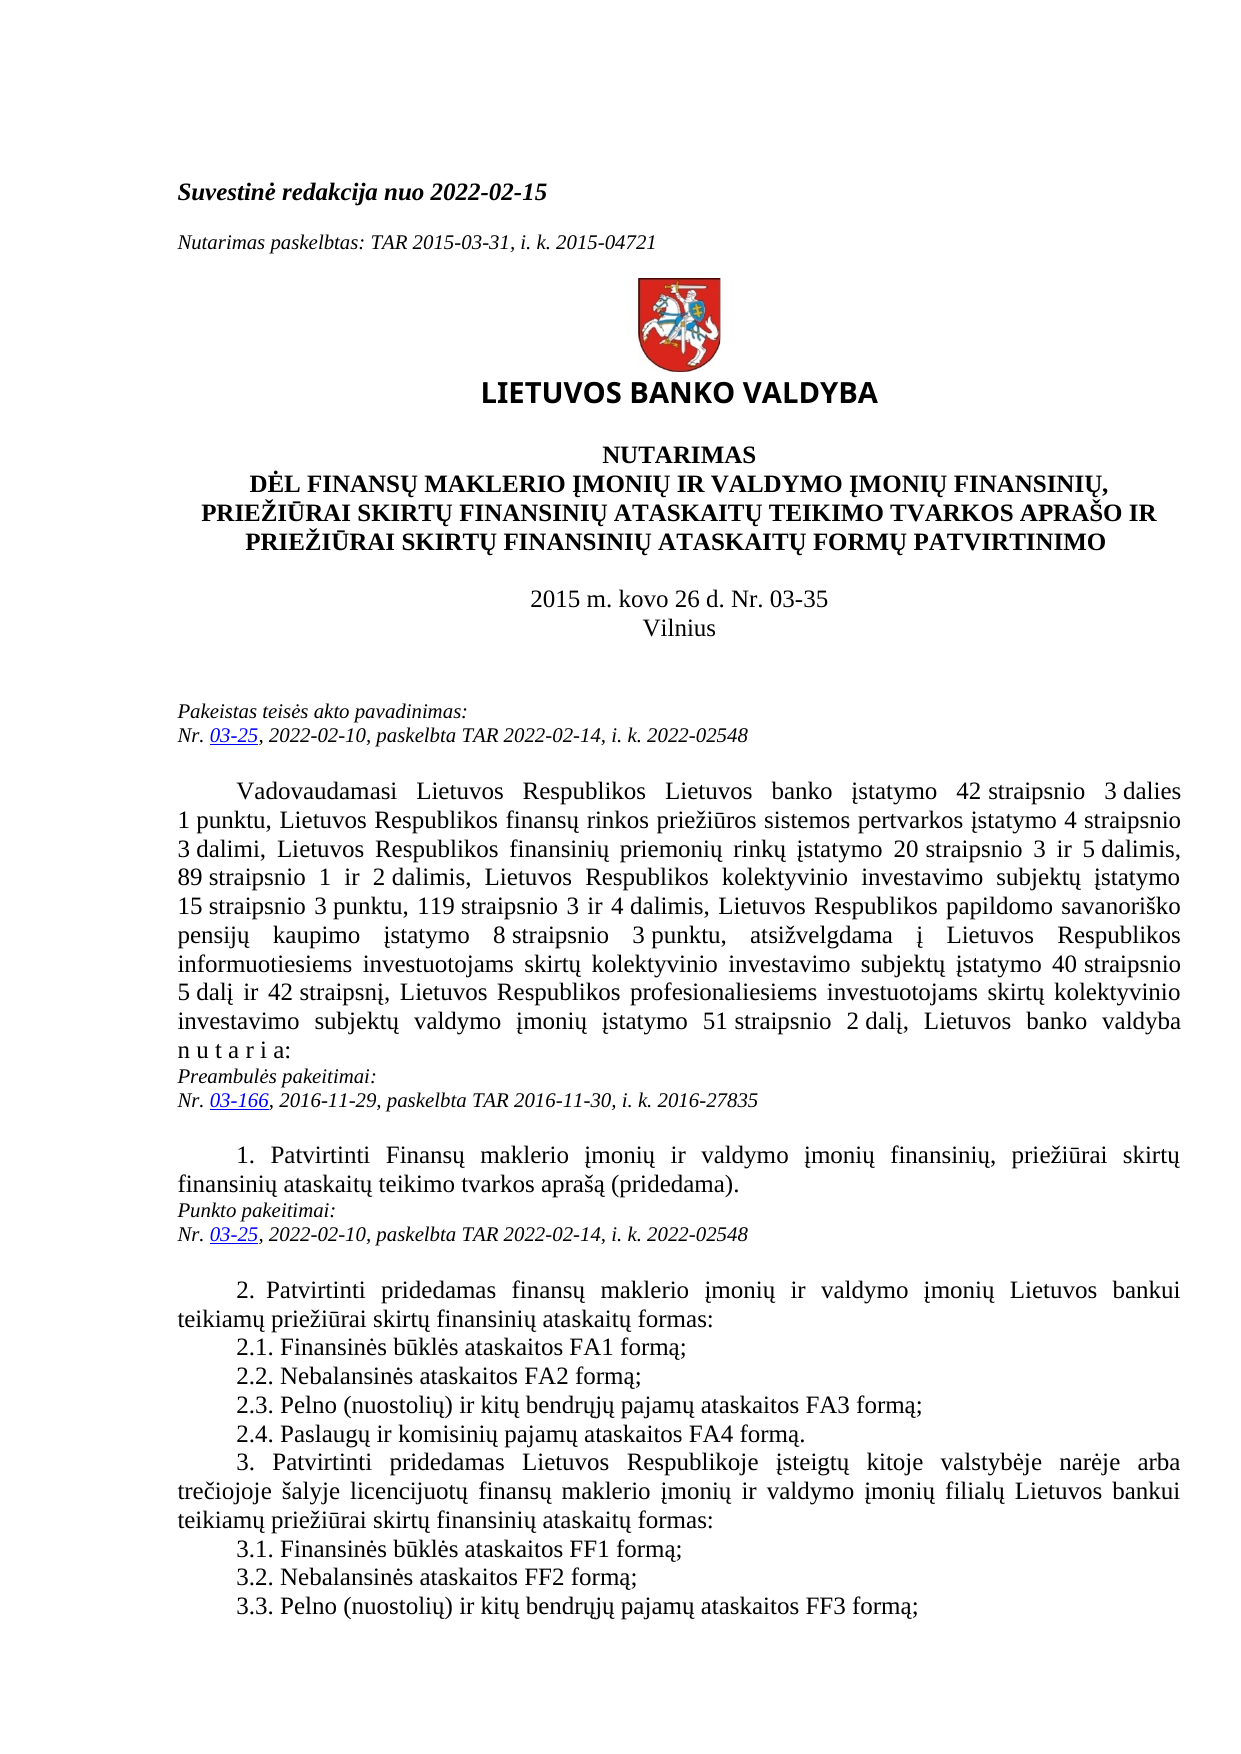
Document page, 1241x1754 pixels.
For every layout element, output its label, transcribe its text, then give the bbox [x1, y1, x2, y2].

text Nr. 03-166, 2016-11-29, paskelbta TAR 2016-11-30, i. k. 2016-27835 [177, 1088, 1181, 1112]
text 2.4. Paslaugų ir komisinių pajamų ataskaitos FA4 formą. [177, 1419, 1181, 1447]
text 3. Patvirtinti pridedamas Lietuvos Respublikoje įsteigtų kitoje valstybėje narėje arba trečiojoje šalyje licencijuotų finansų maklerio įmonių ir valdymo įmonių filialų Lietuvos bankui teikiamų priežiūrai skirtų finansinių ataskaitų formas: [177, 1447, 1181, 1534]
text Nr. 03-25, 2022-02-10, paskelbta TAR 2022-02-14, i. k. 2022-02548 [177, 723, 1181, 747]
text Nutarimas paskelbtas: TAR 2015-03-31, i. k. 2015-04721 [177, 230, 1181, 254]
text Pakeistas teisės akto pavadinimas: [177, 699, 1181, 723]
text Suvestinė redakcija nuo 2022-02-15 [177, 177, 1181, 206]
text Punkto pakeitimai: [177, 1198, 1181, 1222]
text NUTARIMAS [177, 441, 1181, 469]
text Vilnius [177, 613, 1181, 642]
text 1. Patvirtinti Finansų maklerio įmonių ir valdymo įmonių finansinių, priežiūrai skirtų finansinių ataskaitų teikimo tvarkos aprašą (pridedama). [177, 1141, 1181, 1198]
text 3.2. Nebalansinės ataskaitos FF2 formą; [236, 1562, 1181, 1591]
text 3.3. Pelno (nuostolių) ir kitų bendrųjų pajamų ataskaitos FF3 formą; [236, 1591, 1181, 1620]
text LIETUVOS BANKO VALDYBA [177, 372, 1181, 412]
text 2015 m. kovo 26 d. Nr. 03-35 [177, 584, 1181, 613]
text Preambulės pakeitimai: [177, 1064, 1181, 1088]
text Vadovaudamasi Lietuvos Respublikos Lietuvos banko įstatymo 42 straipsnio 3 dalies 1 punktu, Lietuvos Respublikos finansų rinkos priežiūros sistemos pertvarkos įstatymo 4 straipsnio 3 dalimi, Lietuvos Respublikos finansinių priemonių rinkų įstatymo 20 straipsnio 3 ir 5 dalimis, 89 straipsnio 1 ir 2 dalimis, Lietuvos Respublikos kolektyvinio investavimo subjektų įstatymo 15 straipsnio 3 punktu, 119 straipsnio 3 ir 4 dalimis, Lietuvos Respublikos papildomo savanoriško pensijų kaupimo įstatymo 8 straipsnio 3 punktu, atsižvelgdama į Lietuvos Respublikos informuotiesiems investuotojams skirtų kolektyvinio investavimo subjektų įstatymo 40 straipsnio 5 dalį ir 42 straipsnį, Lietuvos Respublikos profesionaliesiems investuotojams skirtų kolektyvinio investavimo subjektų valdymo įmonių įstatymo 51 straipsnio 2 dalį, Lietuvos banko valdyba n u t a r i a: [177, 776, 1181, 1064]
text Nr. 03-25, 2022-02-10, paskelbta TAR 2022-02-14, i. k. 2022-02548 [177, 1222, 1181, 1246]
text DĖL FINANSŲ MAKLERIO ĮMONIŲ IR VALDYMO ĮMONIŲ FINANSINIŲ, PRIEŽIŪRAI SKIRTŲ FINANSINIŲ ATASKAITŲ TEIKIMO TVARKOS APRAŠO IR PRIEŽIŪRAI SKIRTŲ FINANSINIŲ ATASKAITŲ FORMŲ PATVIRTINIMO [177, 469, 1181, 556]
text 2. Patvirtinti pridedamas finansų maklerio įmonių ir valdymo įmonių Lietuvos bankui teikiamų priežiūrai skirtų finansinių ataskaitų formas: [177, 1275, 1181, 1332]
text 2.2. Nebalansinės ataskaitos FA2 formą; [236, 1361, 1181, 1390]
text 3.1. Finansinės būklės ataskaitos FF1 formą; [236, 1534, 1181, 1562]
text 2.1. Finansinės būklės ataskaitos FA1 formą; [236, 1332, 1181, 1361]
text 2.3. Pelno (nuostolių) ir kitų bendrųjų pajamų ataskaitos FA3 formą; [236, 1390, 1181, 1419]
